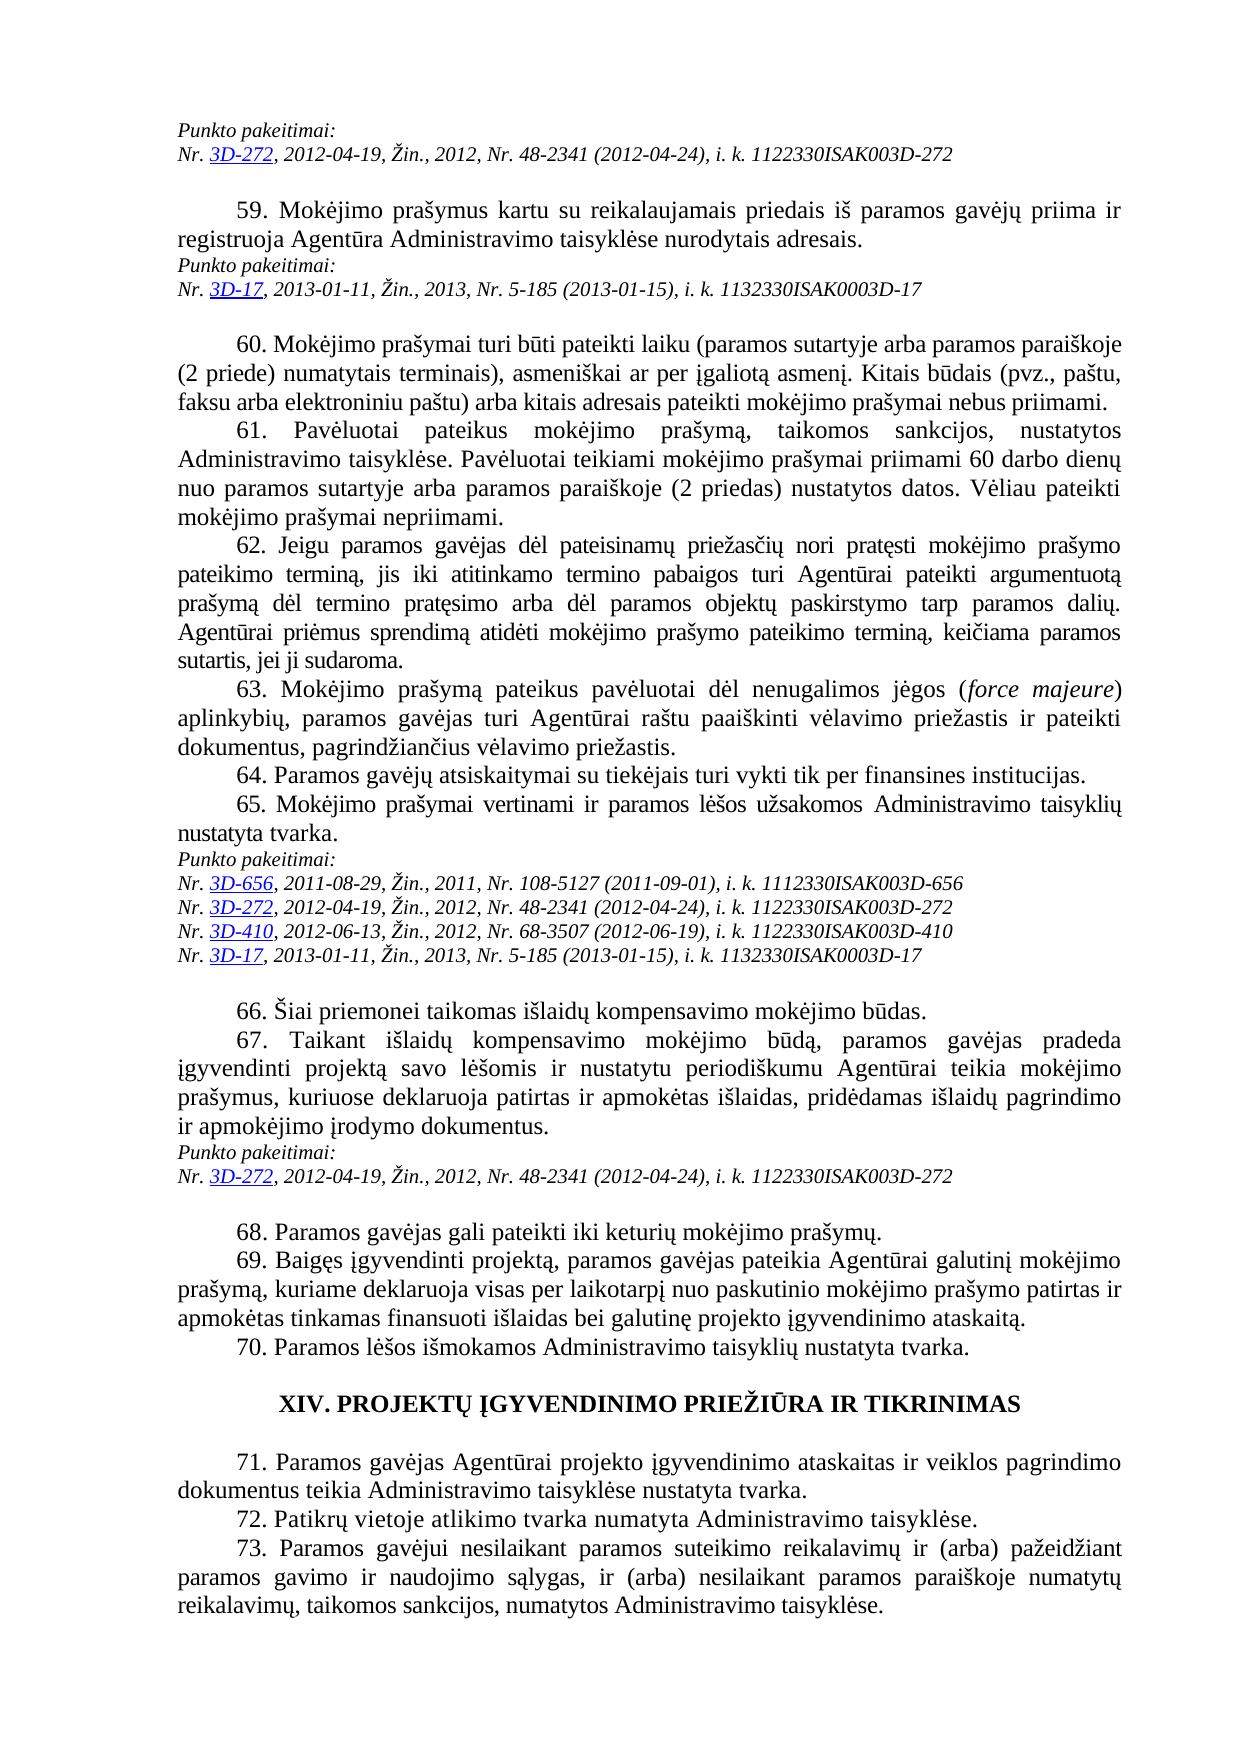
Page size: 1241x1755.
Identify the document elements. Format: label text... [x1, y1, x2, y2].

text Nr. 3D-17, 2013-01-11, Žin., 2013, Nr. 5-185 (2013-01-15), i. k. 1132330ISAK0003D-17 [177, 943, 1122, 967]
text 64. Paramos gavėjų atsiskaitymai su tiekėjais turi vykti tik per finansines institucijas. [177, 761, 1122, 789]
text 61. Pavėluotai pateikus mokėjimo prašymą, taikomos sankcijos, nustatytos Administravimo taisyklėse. Pavėluotai teikiami mokėjimo prašymai priimami 60 darbo dienų nuo paramos sutartyje arba paramos paraiškoje (2 priedas) nustatytos datos. Vėliau pateikti mokėjimo prašymai nepriimami. [177, 416, 1122, 531]
text XIV. PROJEKTŲ ĮGYVENDINIMO PRIEŽIŪRA IR TIKRINIMAS [177, 1389, 1122, 1418]
text 71. Paramos gavėjas Agentūrai projekto įgyvendinimo ataskaitas ir veiklos pagrindimo dokumentus teikia Administravimo taisyklėse nustatyta tvarka. [177, 1447, 1122, 1504]
text Punkto pakeitimai: [177, 1140, 1122, 1164]
text Nr. 3D-17, 2013-01-11, Žin., 2013, Nr. 5-185 (2013-01-15), i. k. 1132330ISAK0003D-17 [177, 277, 1122, 301]
text 63. Mokėjimo prašymą pateikus pavėluotai dėl nenugalimos jėgos (force majeure) aplinkybių, paramos gavėjas turi Agentūrai raštu paaiškinti vėlavimo priežastis ir pateikti dokumentus, pagrindžiančius vėlavimo priežastis. [177, 674, 1122, 761]
text 73. Paramos gavėjui nesilaikant paramos suteikimo reikalavimų ir (arba) pažeidžiant paramos gavimo ir naudojimo sąlygas, ir (arba) nesilaikant paramos paraiškoje numatytų reikalavimų, taikomos sankcijos, numatytos Administravimo taisyklėse. [177, 1533, 1122, 1619]
text 72. Patikrų vietoje atlikimo tvarka numatyta Administravimo taisyklėse. [177, 1504, 1122, 1533]
text 70. Paramos lėšos išmokamos Administravimo taisyklių nustatyta tvarka. [177, 1332, 1122, 1360]
text Nr. 3D-272, 2012-04-19, Žin., 2012, Nr. 48-2341 (2012-04-24), i. k. 1122330ISAK003D-272 [177, 895, 1122, 919]
text 59. Mokėjimo prašymus kartu su reikalaujamais priedais iš paramos gavėjų priima ir registruoja Agentūra Administravimo taisyklėse nurodytais adresais. [177, 195, 1122, 252]
text 60. Mokėjimo prašymai turi būti pateikti laiku (paramos sutartyje arba paramos paraiškoje (2 priede) numatytais terminais), asmeniškai ar per įgaliotą asmenį. Kitais būdais (pvz., paštu, faksu arba elektroniniu paštu) arba kitais adresais pateikti mokėjimo prašymai nebus priimami. [177, 329, 1122, 416]
text Nr. 3D-272, 2012-04-19, Žin., 2012, Nr. 48-2341 (2012-04-24), i. k. 1122330ISAK003D-272 [177, 142, 1122, 166]
text 68. Paramos gavėjas gali pateikti iki keturių mokėjimo prašymų. [177, 1217, 1122, 1245]
text 65. Mokėjimo prašymai vertinami ir paramos lėšos užsakomos Administravimo taisyklių nustatyta tvarka. [177, 789, 1122, 847]
text Punkto pakeitimai: [177, 847, 1122, 871]
text Nr. 3D-272, 2012-04-19, Žin., 2012, Nr. 48-2341 (2012-04-24), i. k. 1122330ISAK003D-272 [177, 1164, 1122, 1188]
text 69. Baigęs įgyvendinti projektą, paramos gavėjas pateikia Agentūrai galutinį mokėjimo prašymą, kuriame deklaruoja visas per laikotarpį nuo paskutinio mokėjimo prašymo patirtas ir apmokėtas tinkamas finansuoti išlaidas bei galutinę projekto įgyvendinimo ataskaitą. [177, 1245, 1122, 1332]
text Nr. 3D-410, 2012-06-13, Žin., 2012, Nr. 68-3507 (2012-06-19), i. k. 1122330ISAK003D-410 [177, 919, 1122, 943]
text Punkto pakeitimai: [177, 252, 1122, 277]
text Nr. 3D-656, 2011-08-29, Žin., 2011, Nr. 108-5127 (2011-09-01), i. k. 1112330ISAK003D-656 [177, 871, 1122, 895]
text 67. Taikant išlaidų kompensavimo mokėjimo būdą, paramos gavėjas pradeda įgyvendinti projektą savo lėšomis ir nustatytu periodiškumu Agentūrai teikia mokėjimo prašymus, kuriuose deklaruoja patirtas ir apmokėtas išlaidas, pridėdamas išlaidų pagrindimo ir apmokėjimo įrodymo dokumentus. [177, 1025, 1122, 1140]
text Punkto pakeitimai: [177, 118, 1122, 142]
text 66. Šiai priemonei taikomas išlaidų kompensavimo mokėjimo būdas. [177, 996, 1122, 1025]
text 62. Jeigu paramos gavėjas dėl pateisinamų priežasčių nori pratęsti mokėjimo prašymo pateikimo terminą, jis iki atitinkamo termino pabaigos turi Agentūrai pateikti argumentuotą prašymą dėl termino pratęsimo arba dėl paramos objektų paskirstymo tarp paramos dalių. Agentūrai priėmus sprendimą atidėti mokėjimo prašymo pateikimo terminą, keičiama paramos sutartis, jei ji sudaroma. [177, 531, 1122, 674]
